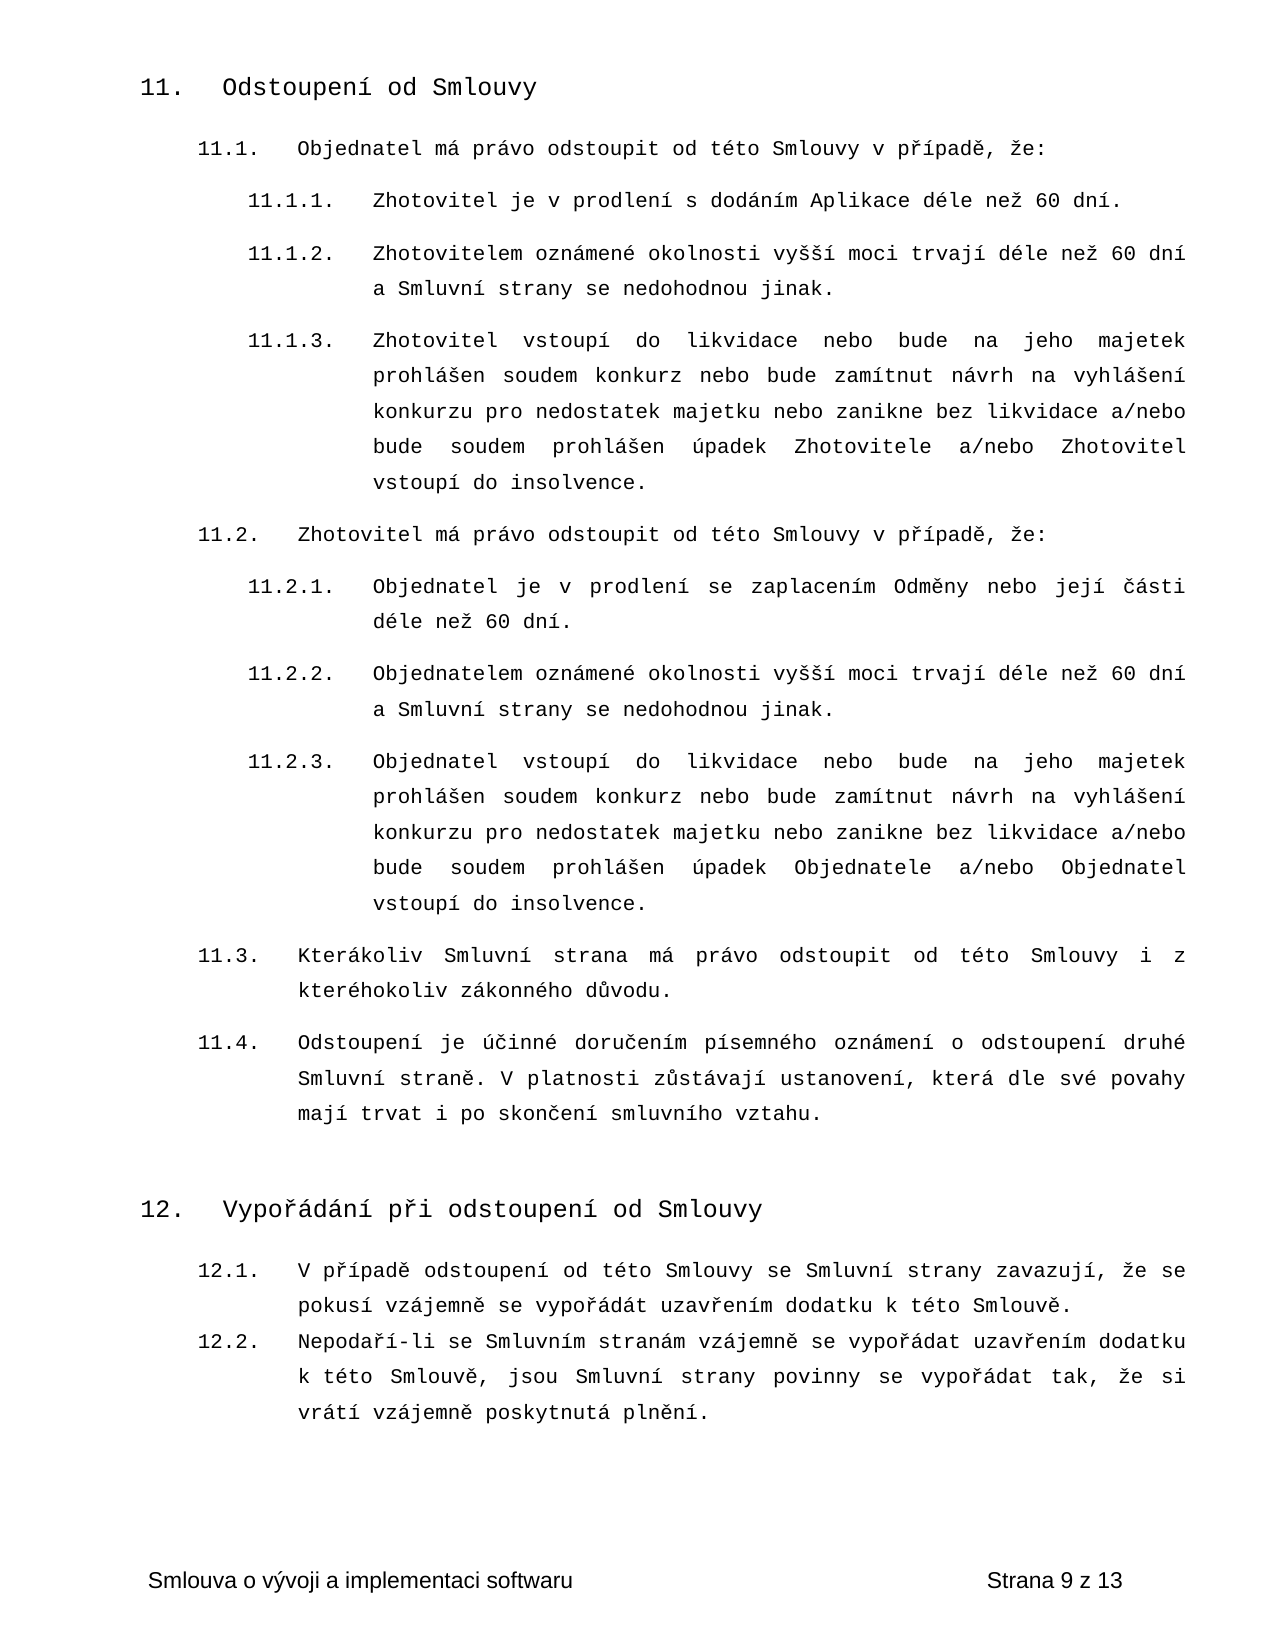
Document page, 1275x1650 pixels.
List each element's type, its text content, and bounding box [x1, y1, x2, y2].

list Zhotovitel má právo odstoupit od této Smlouvy v případě, že: [260, 524, 1186, 547]
list Objednatel je v prodlení se zaplacením Odměny nebo její části déle než 60 dní. [335, 576, 1186, 635]
list Objednatel vstoupí do likvidace nebo bude na jeho majetek prohlášen soudem konkurz nebo bude zamítnut návrh na vyhlášení konkurzu pro nedostatek majetku nebo zanikne bez likvidace a/nebo bude soudem prohlášen úpadek Objednatele a/nebo Objednatel vstoupí do insolvence. [335, 751, 1186, 916]
list Zhotovitel je v prodlení s dodáním Aplikace déle než 60 dní. [335, 190, 1186, 214]
list Kterákoliv Smluvní strana má právo odstoupit od této Smlouvy i z kteréhokoliv zákonného důvodu. [260, 944, 1186, 1004]
list Odstoupení je účinné doručením písemného oznámení o odstoupení druhé Smluvní straně. V platnosti zůstávají ustanovení, která dle své povahy mají trvat i po skončení smluvního vztahu. [260, 1032, 1186, 1127]
list V případě odstoupení od této Smlouvy se Smluvní strany zavazují, že se pokusí vzájemně se vypořádát uzavřením dodatku k této Smlouvě. [260, 1260, 1186, 1319]
list Zhotovitel vstoupí do likvidace nebo bude na jeho majetek prohlášen soudem konkurz nebo bude zamítnut návrh na vyhlášení konkurzu pro nedostatek majetku nebo zanikne bez likvidace a/nebo bude soudem prohlášen úpadek Zhotovitele a/nebo Zhotovitel vstoupí do insolvence. [335, 330, 1186, 495]
list Zhotovitelem oznámené okolnosti vyšší moci trvají déle než 60 dní a Smluvní strany se nedohodnou jinak. [335, 242, 1186, 302]
list Nepodaří-li se Smluvním stranám vzájemně se vypořádat uzavřením dodatku k této Smlouvě, jsou Smluvní strany povinny se vypořádat tak, že si vrátí vzájemně poskytnutá plnění. [260, 1331, 1186, 1425]
list Vypořádání při odstoupení od Smlouvy [185, 1197, 1186, 1225]
list Objednatel má právo odstoupit od této Smlouvy v případě, že: [260, 138, 1186, 162]
list Odstoupení od Smlouvy [185, 75, 1186, 103]
list Objednatelem oznámené okolnosti vyšší moci trvají déle než 60 dní a Smluvní strany se nedohodnou jinak. [335, 663, 1186, 722]
